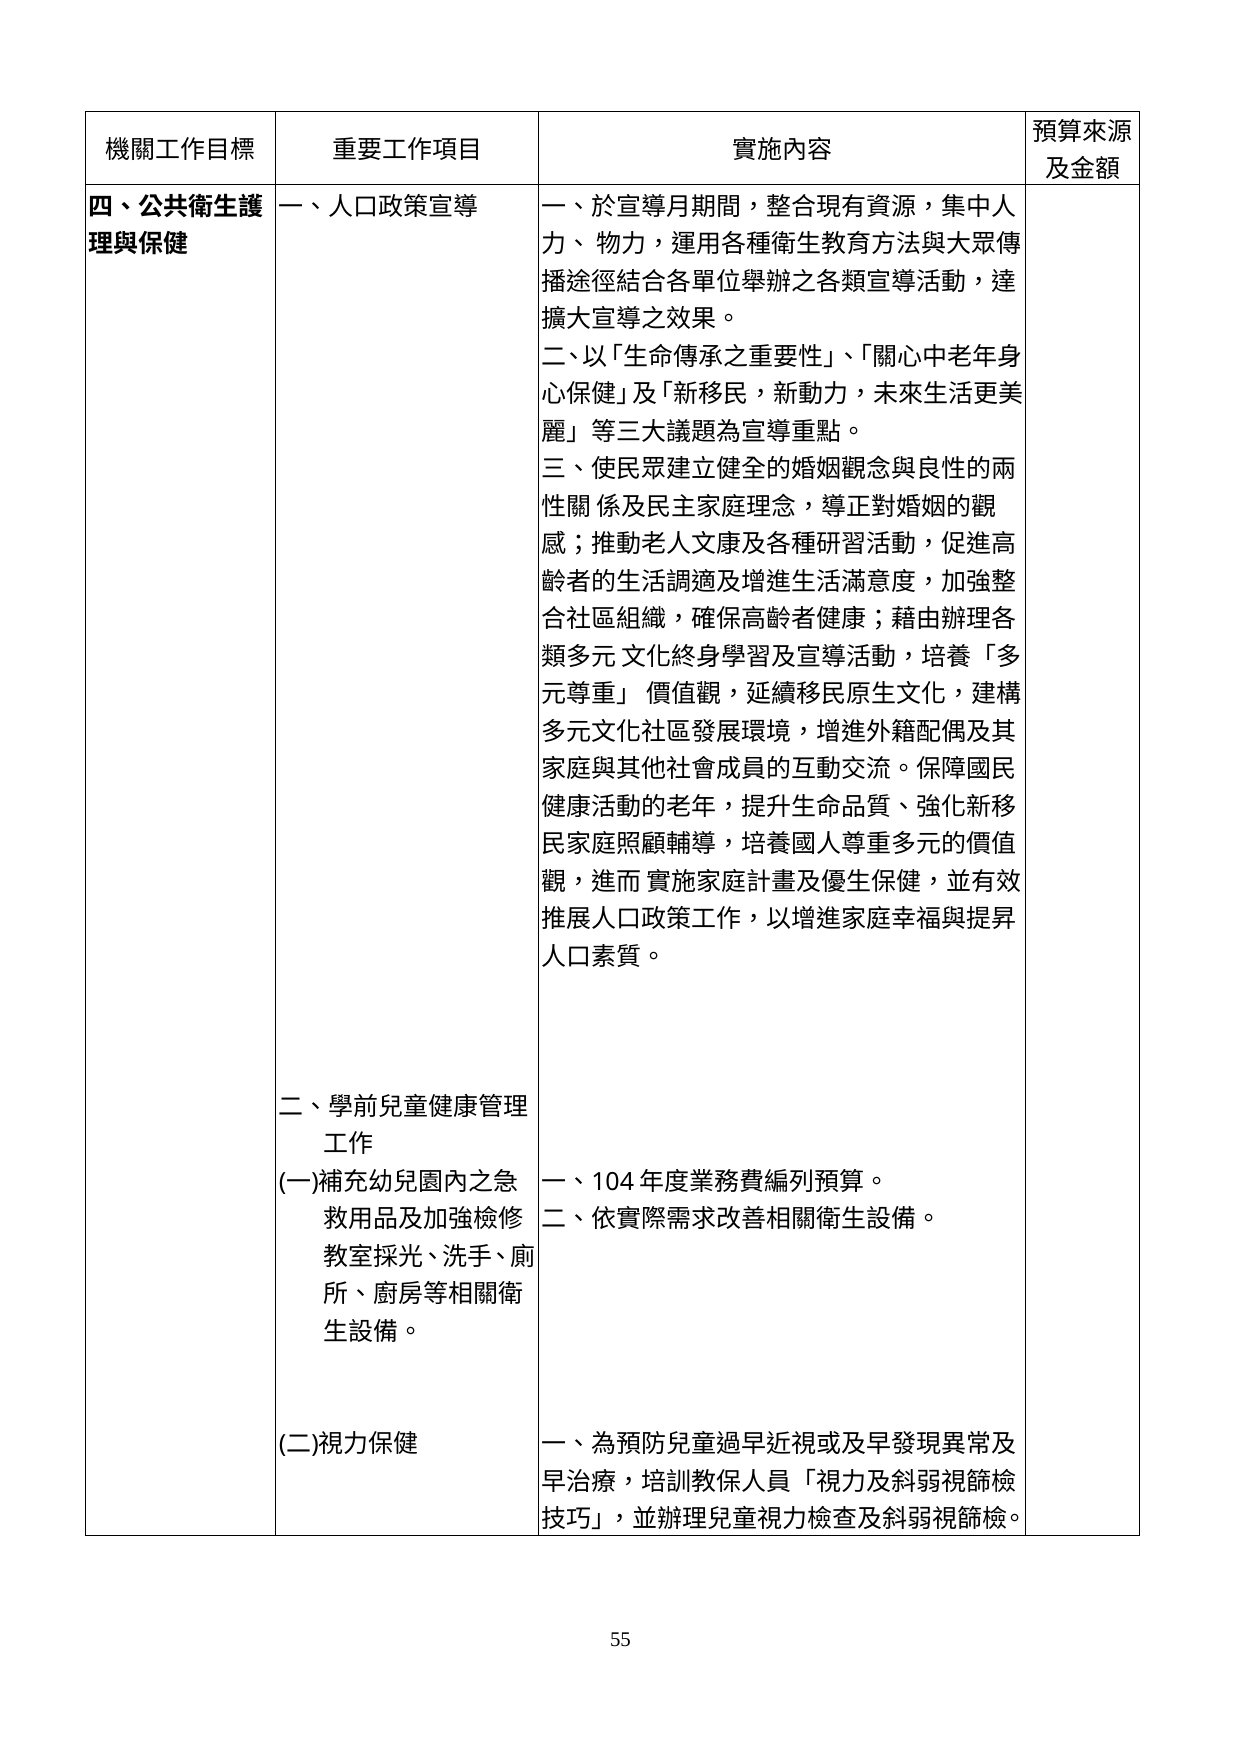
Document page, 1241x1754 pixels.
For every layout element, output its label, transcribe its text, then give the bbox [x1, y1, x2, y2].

table_cell 機關工作目標 [86, 112, 275, 184]
table_cell 一、於宣導月期間，整合現有資源，集中人力、 物力，運用各種衛生教育方法與大眾傳播途徑結合各單位舉辦之各類宣導活動，達擴大宣導之效果。 二、以「生命傳承之重要性」、「關心中老年身心保健」及「新移民，新動力，未來生活更美麗」等三大議題為宣導重點。 三、使民眾建立健全的婚姻觀念與良性的兩性關 係及民主家庭理念，導正對婚姻的觀感；推動老人文康及各種研習活動，促進高齡者的生活調適及增進生活滿意度，加強整合社區組織，確保高齡者健康；藉由辦理各類多元 文化終身學習及宣導活動，培養「多元尊重」 價值觀，延續移民原生文化，建構多元文化社區發展環境，增進外籍配偶及其家庭與其他社會成員的互動交流。保障國民健康活動的老年，提升生命品質、強化新移民家庭照顧輔導，培養國人尊重多元的價值觀，進而 實施家庭計畫及優生保健，並有效推展人口政策工作，以增進家庭幸福與提昇人口素質。 一、104年度業務費編列預算。 二、依實際需求改善相關衛生設備。 一、為預防兒童過早近視或及早發現異常及早治療，培訓教保人員「視力及斜弱視篩檢技巧」，並辦理兒童視力檢查及斜弱視篩檢。 [539, 185, 1025, 1535]
table_cell 實施內容 [539, 112, 1025, 184]
table_cell 預算來源及金額 [1026, 112, 1139, 184]
table_cell 一、人口政策宣導 二、學前兒童健康管理工作 (一)補充幼兒園內之急救用品及加強檢修教室採光、洗手、廁所、廚房等相關衛生設備。 (二)視力保健 [276, 185, 538, 1535]
table_cell 四、公共衛生護理與保健 [86, 185, 275, 1535]
table_cell 重要工作項目 [276, 112, 538, 184]
table_cell [1026, 185, 1139, 1535]
